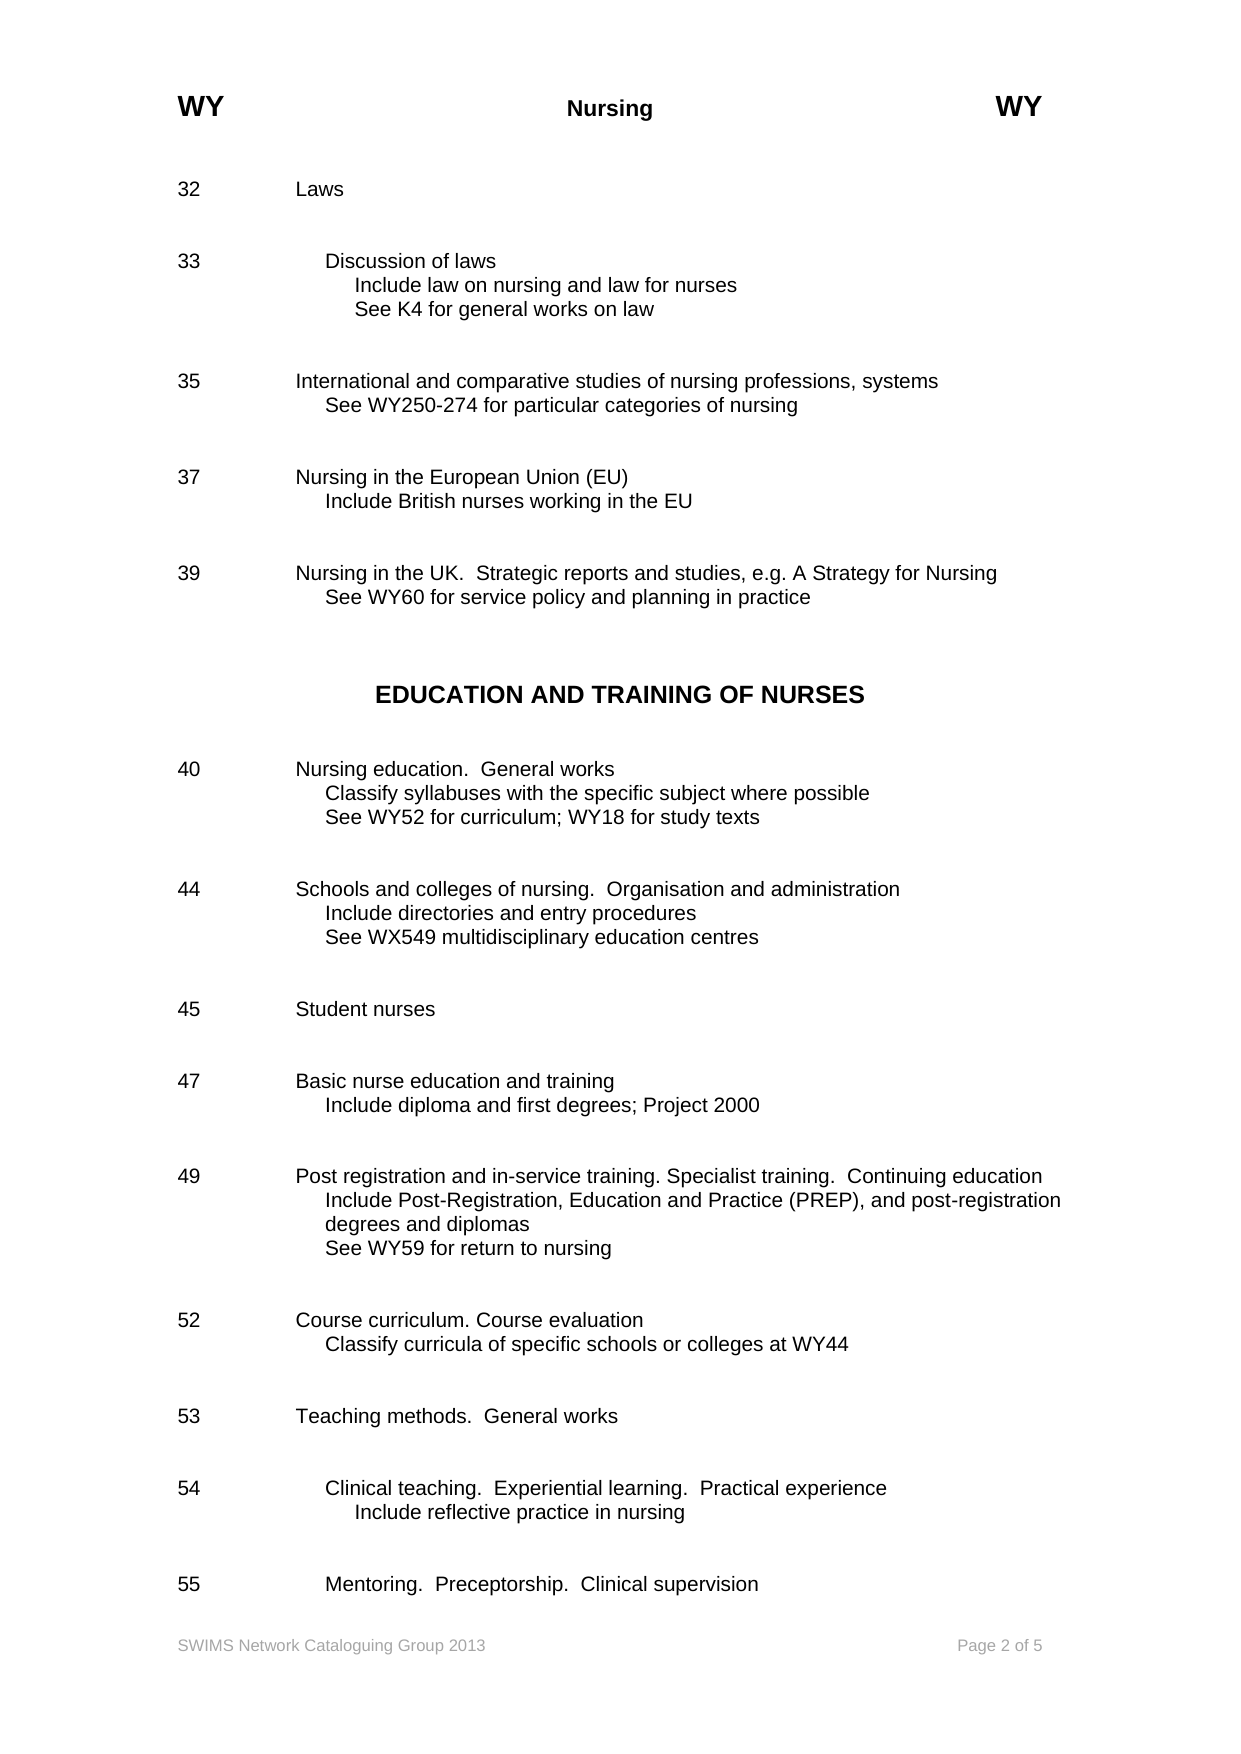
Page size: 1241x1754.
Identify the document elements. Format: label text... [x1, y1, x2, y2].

text Include diploma and first degrees; Project 2000 [177, 1092, 1063, 1116]
text 35 International and comparative studies of nursing professions, systems [177, 369, 1063, 393]
text Classify curricula of specific schools or colleges at WY44 [177, 1332, 1063, 1356]
text Include Post‑Registration, Education and Practice (PREP), and post‑registration degrees and diplomas [177, 1188, 1063, 1236]
subtitle See K4 for general works on law [177, 297, 1063, 321]
subtitle 52 Course curriculum. Course evaluation [177, 1308, 1063, 1332]
text 33 Discussion of laws [177, 249, 1063, 273]
text 47 Basic nurse education and training [177, 1068, 1063, 1092]
text 49 Post registration and in-service training. Specialist training. Continuing education [177, 1164, 1063, 1188]
text 32 Laws [177, 177, 1063, 201]
text Include law on nursing and law for nurses [177, 273, 1063, 297]
text See WY250-274 for particular categories of nursing [177, 393, 1063, 417]
text 44 Schools and colleges of nursing. Organisation and administration [177, 877, 1063, 901]
text 55 Mentoring. Preceptorship. Clinical supervision [177, 1572, 1063, 1596]
text Include British nurses working in the EU [177, 489, 1063, 513]
subtitle See WY52 for curriculum; WY18 for study texts [177, 805, 1063, 829]
text 37 Nursing in the European Union (EU) [177, 465, 1063, 489]
text Classify syllabuses with the specific subject where possible [177, 781, 1063, 805]
text See WY60 for service policy and planning in practice [177, 584, 1063, 608]
text 40 Nursing education. General works [177, 757, 1063, 781]
text EDUCATION AND TRAINING OF NURSES [177, 680, 1063, 709]
text See WX549 multidisciplinary education centres [177, 925, 1063, 949]
text Include directories and entry procedures [177, 901, 1063, 925]
text 45 Student nurses [177, 997, 1063, 1021]
text 53 Teaching methods. General works [177, 1404, 1063, 1428]
text Include reflective practice in nursing [177, 1500, 1063, 1524]
text 39 Nursing in the UK. Strategic reports and studies, e.g. A Strategy for Nursing [177, 561, 1063, 584]
text 54 Clinical teaching. Experiential learning. Practical experience [177, 1476, 1063, 1500]
text See WY59 for return to nursing [177, 1236, 1063, 1260]
